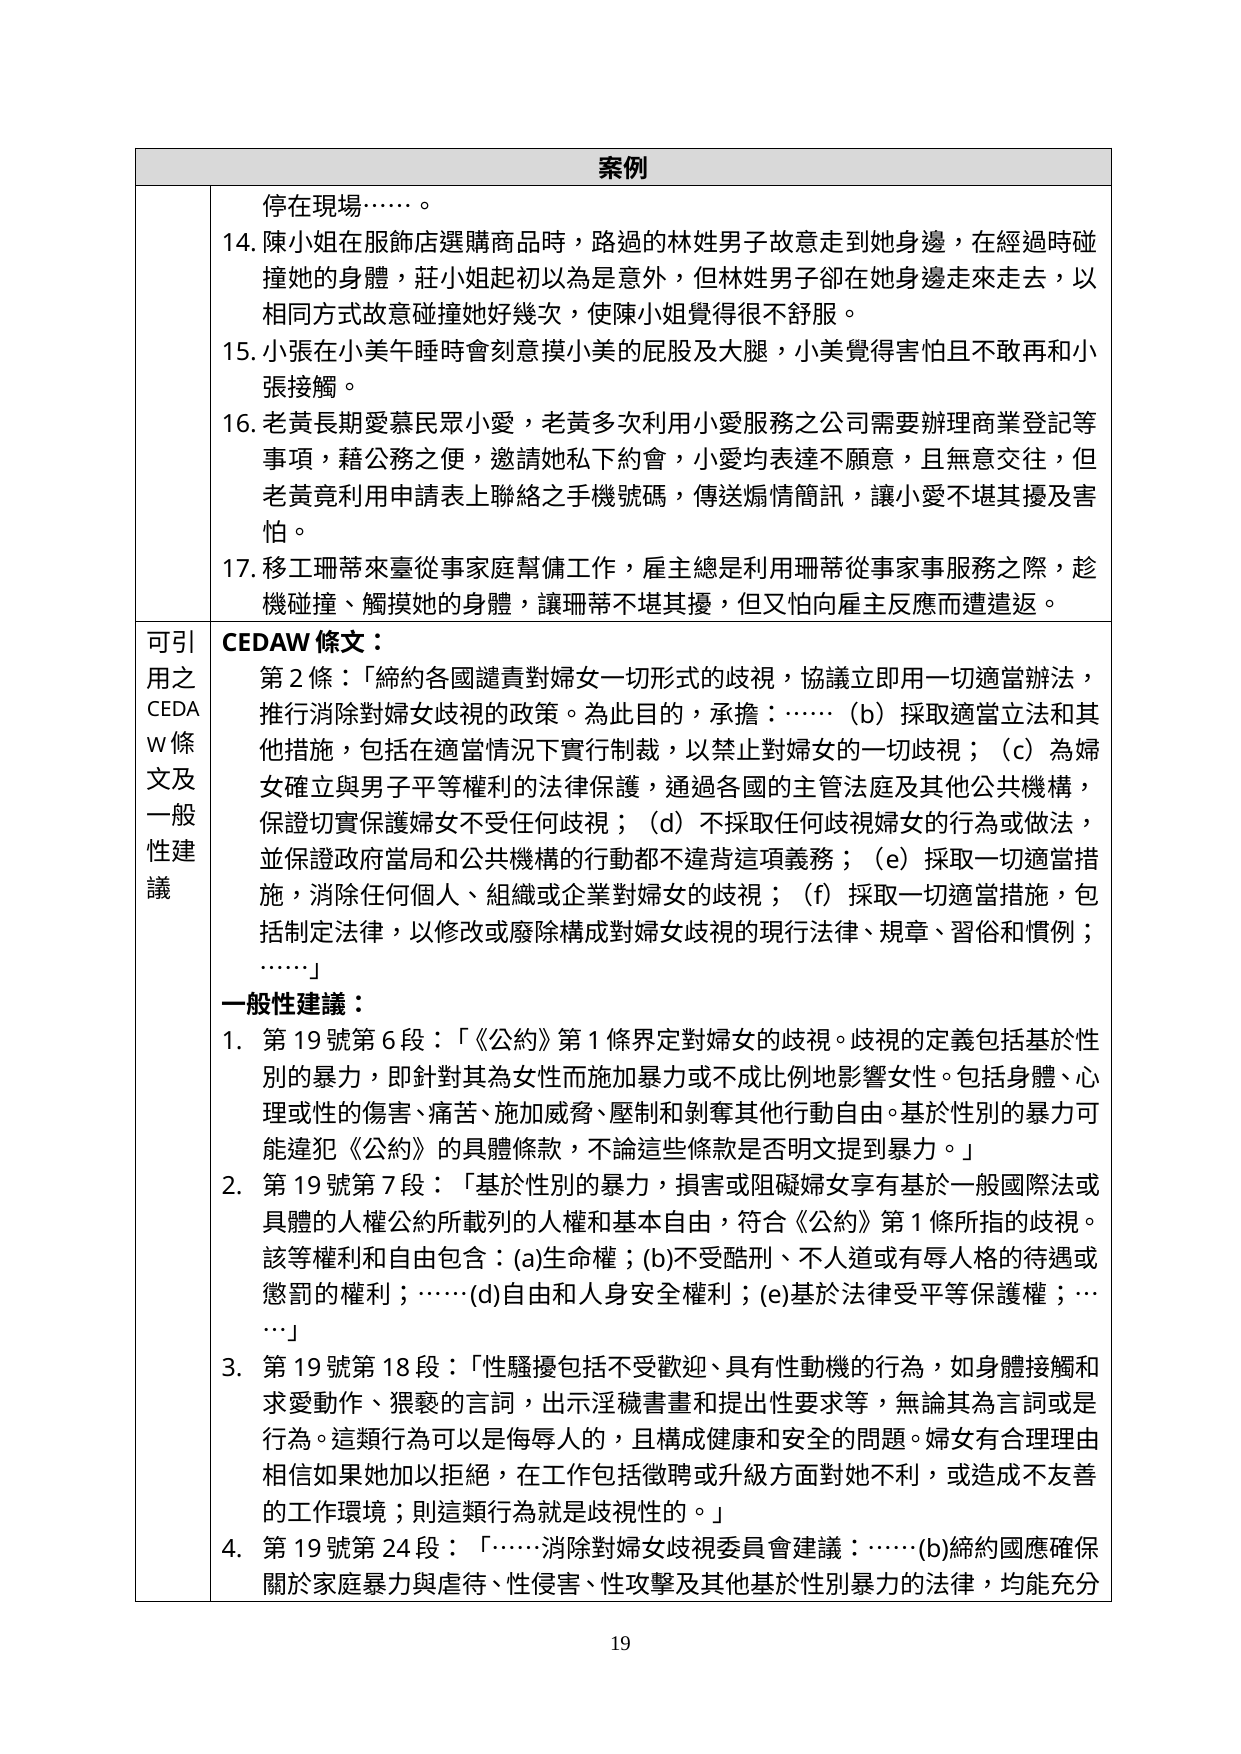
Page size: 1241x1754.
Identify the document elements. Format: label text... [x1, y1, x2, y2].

table_cell A女為某傳銷公司新進員工，其單位主管B男經常利用工作指導機會，對A女身體有不正常之碰觸及摩擦，令A女相當不舒服，並當下告知B男。嗣後，B男更經常私下向A女提出約會要求，並意有所指表示，倘A女不從，其工作將會不保，然A女並不欲與B男交往，此事讓A女不堪其擾並心生恐慌。 A女是一按摩店的常客，某次經常預約的師傅請假，於是更換了按摩師傅，卻發現該位師傅按摩的手法大有不同，有徒手按壓鼠蹊並在按摩鎖骨時常會碰到其胸部，且操作前未有先告知A女，讓A女感到不舒服。 小美在公車上被一男士摸大腿快2分鐘，小美向公車司機求助後報警提告，並援引《消除對婦女一切形式歧視公約》求償精神慰撫金，刑事部分認定被告犯強制觸摸罪處拘役55日，民事部分判賠30萬元。 王美美在等公車時被路過阿伯摸屁股，經同班同學協助報警。 A女與父母同住，有一B男平日與A女父母非常要好，但常在A女父母面前，當面詢問A女一些個人隱私的問題，如：有沒有去豐胸、交幾任男友等，讓A女感到尷尬又不好當面阻止，只能笑笑並沉默，但其實A女很不喜歡B男這麼做。 A女因B男於工作或訓練近距離示範、指導時，有無意間碰觸情形而未注意，造成不友善工作環境令A女不舒服。 陳小姐的男性主管多次以公事為由，不但下班時間傳訊息藉故關心，甚至在上班時間將她叫進辦公室，關上門讓兩人獨處一室；又常藉職務之便，刻意安排兩人一同外出洽公、同行出差，讓陳小姐不堪其擾、害怕，倘若不從，亦恐失去工作或影響個人年度績效。 雇主B男於上班時間以後方熊抱的方式騷擾職員A女，A女覺得是對女性的職場性騷擾，因此感到很不舒服且有貶抑意涵。 雅雯因公務之需，以電話詢問分署承辦執行同仁阿明可否搭乘分署公務車同行？阿明以開玩笑之口吻答以：「可以，我的大腿。」雅雯對於阿明的玩笑感到不舒服。 某公司職員B男仗恃資深，對於新到任年輕主管A女，常語帶自認幽默惟實具性別歧視或性意味之黃色笑話，令A女甚感困擾。 A女為加油站員工，在為B男加完油後給予發票，B男趁機用左手觸摸A女胸部，A女感到不舒服而報警提出性騷擾告訴。 居家看護黃小姐受雇照看長者，僱用人表示好感多次碰觸其頭髮或手背，黃小姐均表達不舒服，但是僱用人仍故態復萌，讓黃小姐不堪其擾及害怕。 A女於國中晚自習下課後，騎腳踏車返家途中，左方突然出現一部機車，後來騎乘機車的B男用右手摸A女左側胸部，摸完後就跟在A女的左方叫A女一聲妹妹，A女感受到害怕、緊張，很不舒服，便趕快騎腳踏車回家，B男就停在現場……。 陳小姐在服飾店選購商品時，路過的林姓男子故意走到她身邊，在經過時碰撞她的身體，莊小姐起初以為是意外，但林姓男子卻在她身邊走來走去，以相同方式故意碰撞她好幾次，使陳小姐覺得很不舒服。 小張在小美午睡時會刻意摸小美的屁股及大腿，小美覺得害怕且不敢再和小張接觸。 老黃長期愛慕民眾小愛，老黃多次利用小愛服務之公司需要辦理商業登記等事項，藉公務之便，邀請她私下約會，小愛均表達不願意，且無意交往，但老黃竟利用申請表上聯絡之手機號碼，傳送煽情簡訊，讓小愛不堪其擾及害怕。 移工珊蒂來臺從事家庭幫傭工作，雇主總是利用珊蒂從事家事服務之際，趁機碰撞、觸摸她的身體，讓珊蒂不堪其擾，但又怕向雇主反應而遭遣返。 [211, 186, 1111, 621]
table_cell [136, 186, 210, 621]
table_header 案例 [136, 149, 1111, 185]
table_cell 可引用之CEDAW條文及一般性建議 [136, 622, 210, 1601]
table_cell CEDAW條文： 第2條：「締約各國譴責對婦女一切形式的歧視，協議立即用一切適當辦法，推行消除對婦女歧視的政策。為此目的，承擔：……（b）採取適當立法和其他措施，包括在適當情況下實行制裁，以禁止對婦女的一切歧視；（c）為婦女確立與男子平等權利的法律保護，通過各國的主管法庭及其他公共機構，保證切實保護婦女不受任何歧視；（d）不採取任何歧視婦女的行為或做法，並保證政府當局和公共機構的行動都不違背這項義務；（e）採取一切適當措施，消除任何個人、組織或企業對婦女的歧視；（f）採取一切適當措施，包括制定法律，以修改或廢除構成對婦女歧視的現行法律、規章、習俗和慣例；……」 一般性建議： 第19號第6段：「《公約》第1條界定對婦女的歧視。歧視的定義包括基於性別的暴力，即針對其為女性而施加暴力或不成比例地影響女性。包括身體、心理或性的傷害、痛苦、施加威脅、壓制和剝奪其他行動自由。基於性別的暴力可能違犯《公約》的具體條款，不論這些條款是否明文提到暴力。」 第19號第7段：「基於性別的暴力，損害或阻礙婦女享有基於一般國際法或具體的人權公約所載列的人權和基本自由，符合《公約》第1條所指的歧視。該等權利和自由包含：(a)生命權；(b)不受酷刑、不人道或有辱人格的待遇或懲罰的權利；……(d)自由和人身安全權利；(e)基於法律受平等保護權；……」 第19號第18段：「性騷擾包括不受歡迎、具有性動機的行為，如身體接觸和求愛動作、猥褻的言詞，出示淫穢書畫和提出性要求等，無論其為言詞或是行為。這類行為可以是侮辱人的，且構成健康和安全的問題。婦女有合理理由相信如果她加以拒絕，在工作包括徵聘或升級方面對她不利，或造成不友善的工作環境；則這類行為就是歧視性的。」 第19號第24段：「……消除對婦女歧視委員會建議：……(b)締約國應確保關於家庭暴力與虐待、性侵害、性攻擊及其他基於性別暴力的法律，均能充分保護所有婦女並且尊重其人格完整和尊嚴。應向受害者提供適當保護和支援服務。向司法和執法人員及其他公務員提供性別敏感度的培訓，對於有效執行《公約》是根本必要的；……(i)應提供有效的申訴程序和補救辦法，包括賠償損失；……(k)締約國應為家庭暴力、性侵害、性攻擊及其他基於性別的暴力的受害者建立服務或給予支助，包括收容所、特別受過訓練的保健工作者、康復和諮詢；……(t)締約國應採取一切必要的法律及其他措施，有效保護婦女不受基於性別的暴力，其他則包括：i.有效的法律措施，包括刑事處罰、民事補救和賠償措施，以保護婦女不受各種暴力，包括家庭暴力和虐待、工作單位的性攻擊和性騷擾；……iii.保護措施，包括為身為暴力受害者或易遭受暴力的婦女提供收容所、諮詢、康復和支助服務；……」 第26號第20段：「女性移工更容易遭受性虐待、性騷擾和肢體暴力，特別是以女性為主的部門。家庭幫傭特別容易受到雇主的人身攻擊和性攻擊、剝奪進食和睡眠以及虐待，農場工作或工業部門等其他工作環境，對女性移工的性騷擾是常見的問題。……」 第28號第19段：「關於對婦女的暴力行為，第19號一般性建議指出，以性和性別為由對婦女的歧視，包括：基於性別的暴力、因婦女的性別而對之施加的暴力，或不成比例地影響婦女的暴力。……在防止、調查、起訴和懲處基於性別的暴力行為，締約國有恪盡職責的義務。」 第33號第15段：「關於可訴性，委員會建議締約國：(a)確保法律承認並納入權利和相關法律保護，提高司法系統對性別平等問題的敏感度；……(i)確保婦女人權維護者能夠獲得司法救助，並得到保護以免遭受騷擾、威脅、報復和暴力。」 第33號第16段：「關於司法系統的可得性，委員會建議締約國：……(b)在暴力侵害婦女的案件中，確保婦女能夠獲得經濟援助，使用危機中心、收容所、熱線，以及獲得醫療、心理社會和輔導服務；……」 第33號第17段：「關於司法系統的可及性，委員會建議締約國：……(f)建立司法救助中心，如包括各種法律和社會服務的“一站式服務中心”，以減少婦女為獲得司法救助而必須採取的步驟。這類中心可以在暴力侵害婦女行為、家庭問題、醫療衛生、社會保障、就業、財產和移民等領域為婦女提供法律諮詢和援助、提起法律程式和協調支助服務。所有婦女，包括貧困婦女和/或農村和偏遠地區婦女必須能夠利用這些中心；……」 第33號第51段：「委員會建議締約國：……(g)採用保密和性別敏感的方式，以避免在任何法律程式中，包括在問訊、取證和其他相關調查程式中使婦女蒙羞，包括二次傷害暴力受害人；(h)審查證據規則及其實施，特別是在暴力侵害婦女案件中實施規則的情況，並採取措施，適當考慮到在刑事訴訟中受害人和被告人的公平審判權，確保舉證要求不致造成諸多限制、缺乏靈活性或受到性別陳規定型觀念影響；……(k)為員警和醫務人員制定收集和保全暴力侵害婦女案件的法醫證據的程式，並培訓足夠的員警和法務、法醫人員進行周密的刑事調查；……」 第33號第58段：「委員會建議締約國：(a)告知婦女其使用調解、和解、仲裁和合作解決爭端辦法的權利；(b)保證替代性爭端解決程式不限制婦女在任何法律領域尋求司法或其他補救措施，並且不會導致進一步侵犯其權利；(c)確保在任何情況下不得將暴力侵害婦女案件，包括家庭暴力案件，移送任何替代性爭端解決程式處理。」 第35號第29段：「委員會建議締約國實施下列立法措施：(a)確保將構成對婦女身體、性或心理完整權侵犯的所有領域的一切形式基於性別的暴力侵害婦女行為定為刑事罪，並從速引入或加強與罪行嚴重程度相當的法律制裁以及民事補救措施；(b)確保所有法律制度，包括多元法律制度保護遭受基於性別的暴力侵害的婦女受害人/倖存者，並確保她們可根據第33號一般性建議規定的指導獲得司法救助和有效補救；……」 第35號第30段：「委員會建議締約國實施下列預防措施：……(b)(二)制定提高認識的方案，提高對基於性別的暴力侵害婦女行為不可接受且有害無利觀點的認識，提供禁止性暴力侵害的可用法律管道，並鼓勵旁觀者報告此類暴力並加以干預；化解遭受此類暴力行為的受害人/倖存者所蒙受的恥辱；以及瓦解普遍持有的歸咎受害人的信條，即女性應為其自身安全以及所遭受的暴力承擔責任。這些方案應針對社會各階層的婦女和男子；包括地方一級在內的參與預防和防範的教育、保健、社會服務和執法人員以及其他專業人員和機構；傳統和宗教領袖；以及犯下任何形式的基於性別的暴力的施害者，以避免累犯；……(d)(一)鼓勵制定或加強線上或社交媒體組織等媒體組織的自律機制，旨在消除與婦女和男子或特定婦女群體有關的性別陳規定型觀念，解決利用它們的服務和平臺實施的基於性別的暴力侵犯婦女的行為；……(f)鼓勵通過利用獎勵和企業責任示範及其他機制讓企業和跨國公司等私人部門參與進來，努力消除一切形式的基於性別的暴力侵害婦女行為，並加強其為此種暴力行為的行動範圍承擔的責任，這有必要使用涉及在工作場所發生的或影響工作婦女的一切形式的基於性別的暴力侵害婦女的議定書和程式，包括有效、可獲取的內部申訴程式，對它們的使用不應排除訴諸執法當局，且應涉及受害人/倖存者在工作場所的應享權利。」 第35號第31段：「委員會建議締約國實施下列保護措施：(a)通過和執行有效的措施，在提起法律訴訟前後及過程中保護並協助投訴基於性別的暴力的婦女起訴者及為此作證的證人，包括：(一)按照第33號一般性建議保護其隱私和安全，包括利用對性別敏感的法庭程式和措施，銘記受害人/倖存者、證人和被告的正當程式權；(二)在無需受害人/倖存者提起法律訴訟的情況下提供適當、可獲取的保護機制，以防範進一步暴力或潛在暴力，包括為身心障礙受害人消除交流障礙。這方面的機制應當包括由一系列有效措施構成的即時風險評估和保護，以及在適當時下達並監測驅逐、防範、限制或緊急禁止被指控施害者的命令，包括對違法行為予以適當制裁。保護措施應避免向婦女受害人/倖存者強加不必要的經濟、官僚主義或個人負擔。施害者或被指控施害者在訴訟程式中及訴訟之後的權利或權利主張，包括在財產、隱私、兒童監護、獲得機會、聯絡和探訪方面的權利或權利主張應由婦女和兒童享有的生命及身體、性和心理完整的人權決定，並受兒童最高利益的原則指導；(三)確保婦女受害人/倖存者及其家庭成員無償獲得經濟援助，或低價獲得高品質的法律援助，醫療、社會心理和諮詢服務，教育，可負擔得起的住房、土地、兒童保育、培訓和就業機會。保健服務應針對創傷提供，並包括及時和全面的心理、性和生殖健康服務，包括緊急避孕和愛滋病毒的接觸後防禦。締約國應提供專業化的婦女支助服務，例如，提供全天候的免費救助熱線，足夠數量的安全、配備齊全的危機、支助和轉診中心，並視需要為婦女及其子女和其他家庭成員提供適當住所；(四)為居住在寄宿式護理院、庇護營和剝奪自由場所等公共機構的婦女提供與基於性別的暴力有關的保護和支助措施；(五)建立並實施適當的多部門轉介機制，確保此類行為的倖存者有效獲得全面的服務，確保非政府婦女組織充分參與並與之開展合作；(b)確保關乎受害人/倖存者的所有法律程式、保護和支援措施以及服務尊重並加強她們的自主性。締約國應將它們提供給所有婦女，特別是那些受交叉形式的歧視影響的婦女，考慮其子女及其他受撫養人的具體需求，使之可在全國範圍內獲取，且不論居民身份如何、或能力如何，或提供給願意配合對被指控的施害者提起法律訴訟的人。締約國還應尊重不駁回原則；……」 第35號第32段：「委員會建議締約國採取下列有關起訴和懲罰基於性別的暴力侵害婦女行為的措施：(a)確保受害人可有效訴諸法院和法庭，相關當局對基於性別的暴力侵害婦女行為的所有案件做出有效應對，包括適用刑事法，並視情況以公平、公正、及時、高效的方式正式起訴被控施害者，並施以適當懲罰。不應將費用或法院收費強加給受害人/倖存者；(b)確保不對基於性別的暴力侵害婦女行為強制適用非訴訟糾紛解決程式，包括調解與和解。這些程式應僅在專業小組在以往的評價中確保征得受害人自願、知情的同意且無跡象表明對受害人/倖存者或其家庭成員造成進一步風險時使用，並且在使用時應予以嚴格規範。這些程式應增強受害人/倖存者的權能，並由經過專門訓練瞭解並適當干預基於性別的暴力侵害婦女行為的案件的專家提供，確保充分保護婦女和兒童的權利，並以不帶成見或不再使婦女受害的方式進行干預。非訴訟糾紛解決程式不應妨礙婦女訴諸正式司法。」 第35號第33段：「委員會建議締約國在賠償方面實施以下措施：(a)為遭受基於性別的暴力侵害婦女行為的受害人/倖存者提供有效賠償。按照第28號一般性建議、第30號一般性建議和第33號一般性建議，這些補償應包括不同的措施，例如金錢補償，提供法律、社會和保健服務，包括有助於全面康復的性、生殖和心理健康服務，以及抵償和保證不再發生。這樣的補救措施應適足、從速歸責、全面、與所受傷害嚴重程度相稱；(b)設立賠償專項基金，或將撥款納入現有基金的預算中，包括納入過渡司法機制下，用以賠償遭受基於性別的暴力侵害婦女行為的受害人。締約國應執行不妨礙受害人/倖存者尋求司法補救的行政性賠償權利的計畫，制定轉型式賠償方案，幫助解決導致或極大推動侵犯行為的歧視根源或不利處境，同時考慮到個人、制度和架構各方面。應優先考慮受害人/倖存者的能動性、願望、決定、安全、尊嚴和完整性。」 第36號第69段：「委員會建議締約國採取以下措施，遏制對女童和婦女進行與教育機構和學校教育相關的暴力行為，從而保護她們獲得尊重和尊嚴的權利：(a)頒佈和實施適當的法律、政策和程式，以禁止和消除在教育機構內和周圍對女童和婦女的暴力行為，包括語言和精神虐待、盯梢騷擾、性騷擾和性暴力、身體暴力和剝削；……(c)確保在學校受到暴力影響的婦女和女童能有效訴諸司法和獲得補救；(d)處理暴力侵害女童和婦女的案件，具體途徑包括保密和獨立的報告機制、有效的調查、適當情況下提起刑事訴訟、對施害者給予恰當的處罰以及為受害者和倖存者提供服務；(e)確保所有女童和婦女在教育機構遭受暴力侵害的案件被舉報和記錄，在聘用學校工作人員之前調查其犯罪記錄，並制定和實施適用於所有學校工作人員和學生的行為守則；(f)通過若干國家行動計畫解決與學校有關的暴力侵害女童行為，包括學校的準則，並在早期干預戰略方面對教師和學生進行強制培訓，以解決對女童的性騷擾和暴力；(g)指定一個預防和調查教育機構中暴力事件的政府機制，並提供充足的公共資金，以解決這一問題；(h)為遭受暴力侵害的女童提供支助服務，包括諮詢、醫療、……」 [211, 622, 1111, 1601]
